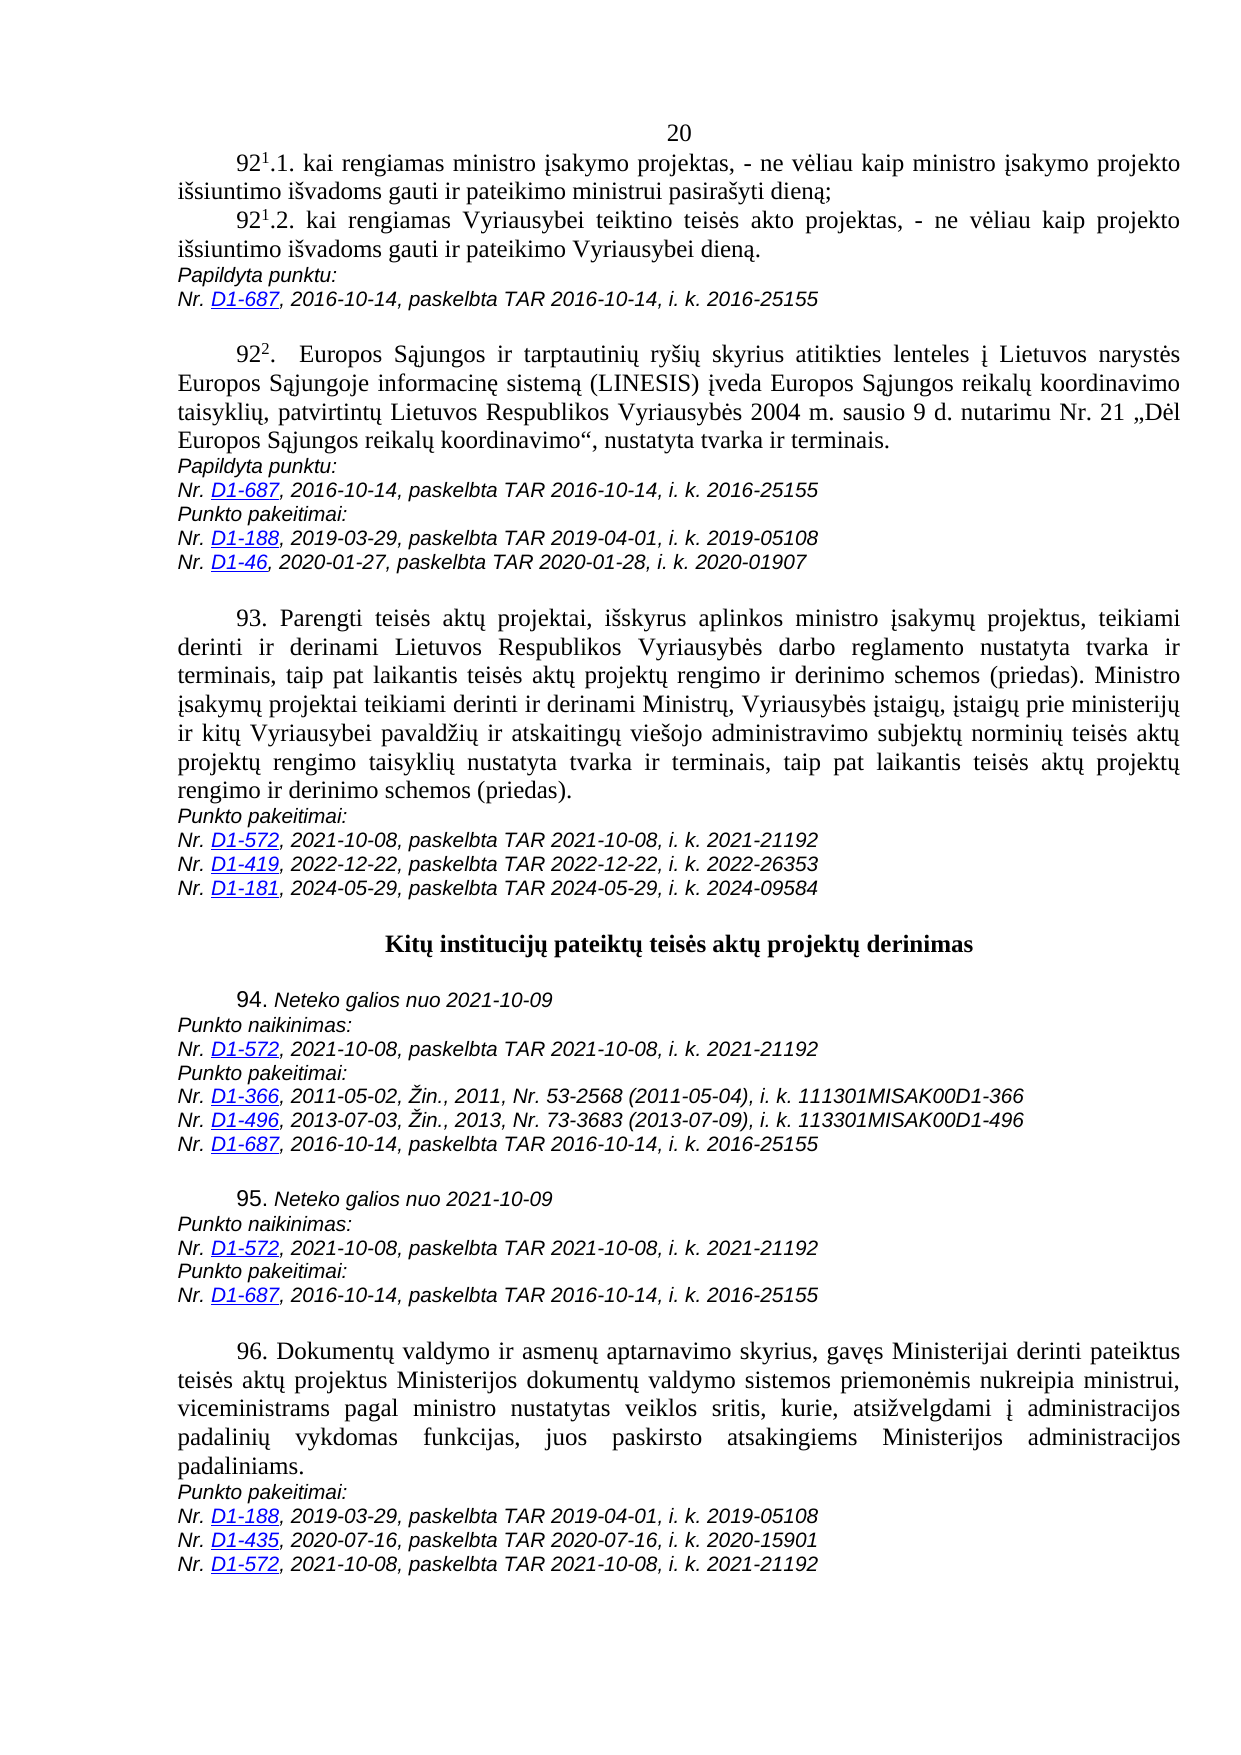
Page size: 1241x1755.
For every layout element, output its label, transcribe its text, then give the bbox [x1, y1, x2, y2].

text Nr. D1-687, 2016-10-14, paskelbta TAR 2016-10-14, i. k. 2016-25155 [177, 1283, 1181, 1307]
text Punkto pakeitimai: [177, 1259, 1181, 1283]
text Nr. D1-181, 2024-05-29, paskelbta TAR 2024-05-29, i. k. 2024-09584 [177, 876, 1181, 900]
text Punkto pakeitimai: [177, 1480, 1181, 1504]
text Nr. D1-687, 2016-10-14, paskelbta TAR 2016-10-14, i. k. 2016-25155 [177, 287, 1181, 311]
text 96. Dokumentų valdymo ir asmenų aptarnavimo skyrius, gavęs Ministerijai derinti pateiktus teisės aktų projektus Ministerijos dokumentų valdymo sistemos priemonėmis nukreipia ministrui, viceministrams pagal ministro nustatytas veiklos sritis, kurie, atsižvelgdami į administracijos padalinių vykdomas funkcijas, juos paskirsto atsakingiems Ministerijos administracijos padaliniams. [177, 1336, 1181, 1480]
text Nr. D1-572, 2021-10-08, paskelbta TAR 2021-10-08, i. k. 2021-21192 [177, 1552, 1181, 1576]
text Nr. D1-496, 2013-07-03, Žin., 2013, Nr. 73-3683 (2013-07-09), i. k. 113301MISAK00D1-496 [177, 1108, 1181, 1132]
text 922. Europos Sąjungos ir tarptautinių ryšių skyrius atitikties lenteles į Lietuvos narystės Europos Sąjungoje informacinę sistemą (LINESIS) įveda Europos Sąjungos reikalų koordinavimo taisyklių, patvirtintų Lietuvos Respublikos Vyriausybės 2004 m. sausio 9 d. nutarimu Nr. 21 „Dėl Europos Sąjungos reikalų koordinavimo“, nustatyta tvarka ir terminais. [177, 339, 1181, 454]
text Punkto pakeitimai: [177, 502, 1181, 526]
text Nr. D1-46, 2020-01-27, paskelbta TAR 2020-01-28, i. k. 2020-01907 [177, 550, 1181, 574]
text Punkto naikinimas: [177, 1211, 1181, 1235]
text Nr. D1-419, 2022-12-22, paskelbta TAR 2022-12-22, i. k. 2022-26353 [177, 852, 1181, 876]
text Nr. D1-687, 2016-10-14, paskelbta TAR 2016-10-14, i. k. 2016-25155 [177, 1132, 1181, 1156]
text 95. Neteko galios nuo 2021-10-09 [177, 1185, 1181, 1211]
text Nr. D1-188, 2019-03-29, paskelbta TAR 2019-04-01, i. k. 2019-05108 [177, 526, 1181, 550]
text Kitų institucijų pateiktų teisės aktų projektų derinimas [177, 929, 1181, 957]
text 94. Neteko galios nuo 2021-10-09 [177, 986, 1181, 1012]
text Papildyta punktu: [177, 263, 1181, 287]
text Nr. D1-572, 2021-10-08, paskelbta TAR 2021-10-08, i. k. 2021-21192 [177, 1036, 1181, 1060]
text Nr. D1-366, 2011-05-02, Žin., 2011, Nr. 53-2568 (2011-05-04), i. k. 111301MISAK00D1-366 [177, 1084, 1181, 1108]
text Nr. D1-572, 2021-10-08, paskelbta TAR 2021-10-08, i. k. 2021-21192 [177, 828, 1181, 852]
text 921.1. kai rengiamas ministro įsakymo projektas, - ne vėliau kaip ministro įsakymo projekto išsiuntimo išvadoms gauti ir pateikimo ministrui pasirašyti dieną; [177, 148, 1181, 205]
text 921.2. kai rengiamas Vyriausybei teiktino teisės akto projektas, - ne vėliau kaip projekto išsiuntimo išvadoms gauti ir pateikimo Vyriausybei dieną. [177, 205, 1181, 263]
text 93. Parengti teisės aktų projektai, išskyrus aplinkos ministro įsakymų projektus, teikiami derinti ir derinami Lietuvos Respublikos Vyriausybės darbo reglamento nustatyta tvarka ir terminais, taip pat laikantis teisės aktų projektų rengimo ir derinimo schemos (priedas). Ministro įsakymų projektai teikiami derinti ir derinami Ministrų, Vyriausybės įstaigų, įstaigų prie ministerijų ir kitų Vyriausybei pavaldžių ir atskaitingų viešojo administravimo subjektų norminių teisės aktų projektų rengimo taisyklių nustatyta tvarka ir terminais, taip pat laikantis teisės aktų projektų rengimo ir derinimo schemos (priedas). [177, 603, 1181, 804]
text Punkto naikinimas: [177, 1012, 1181, 1036]
text Punkto pakeitimai: [177, 804, 1181, 828]
text Nr. D1-435, 2020-07-16, paskelbta TAR 2020-07-16, i. k. 2020-15901 [177, 1528, 1181, 1552]
text Nr. D1-687, 2016-10-14, paskelbta TAR 2016-10-14, i. k. 2016-25155 [177, 478, 1181, 502]
text Papildyta punktu: [177, 454, 1181, 478]
text Punkto pakeitimai: [177, 1060, 1181, 1084]
text Nr. D1-188, 2019-03-29, paskelbta TAR 2019-04-01, i. k. 2019-05108 [177, 1504, 1181, 1528]
text Nr. D1-572, 2021-10-08, paskelbta TAR 2021-10-08, i. k. 2021-21192 [177, 1235, 1181, 1259]
